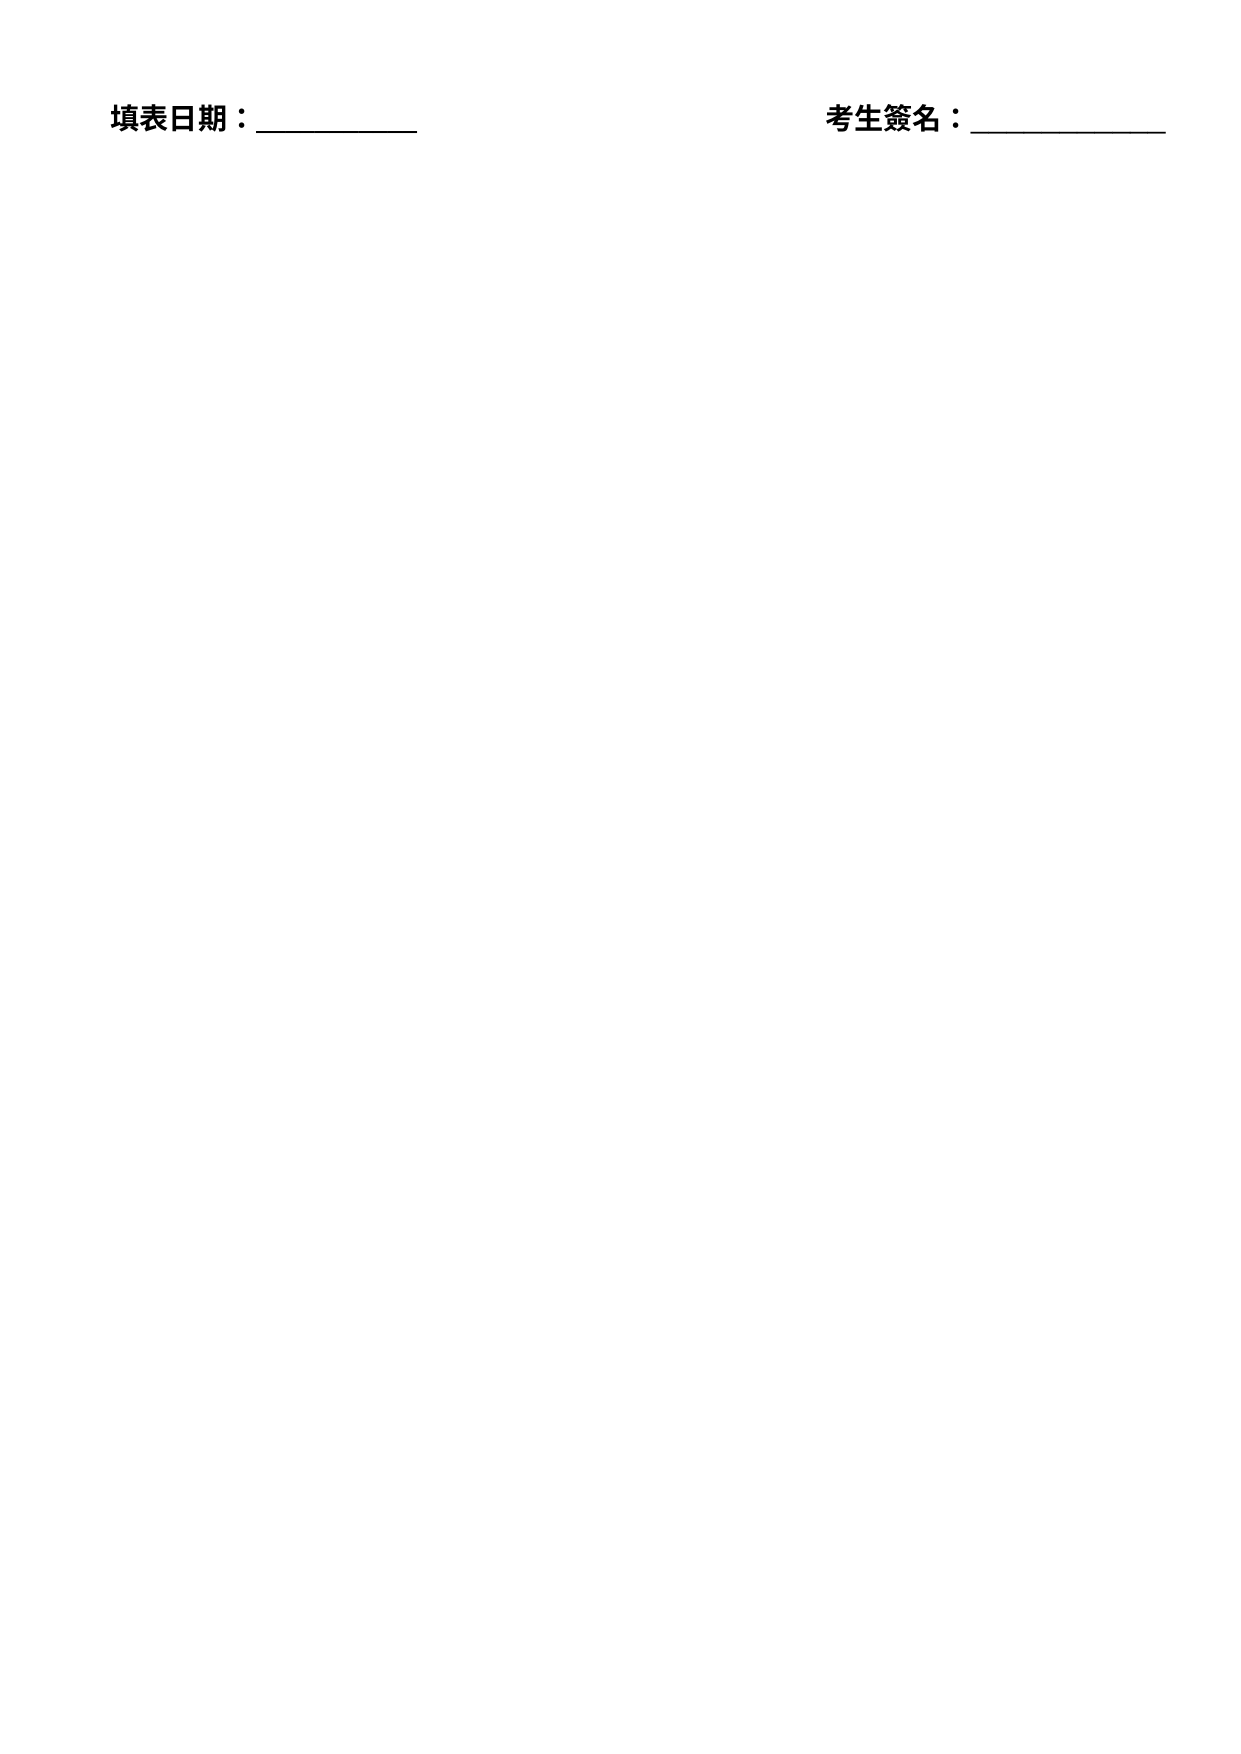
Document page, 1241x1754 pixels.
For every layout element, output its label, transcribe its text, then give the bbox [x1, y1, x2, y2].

text 填表日期：___________ 考生簽名：___________ [75, 96, 1165, 138]
